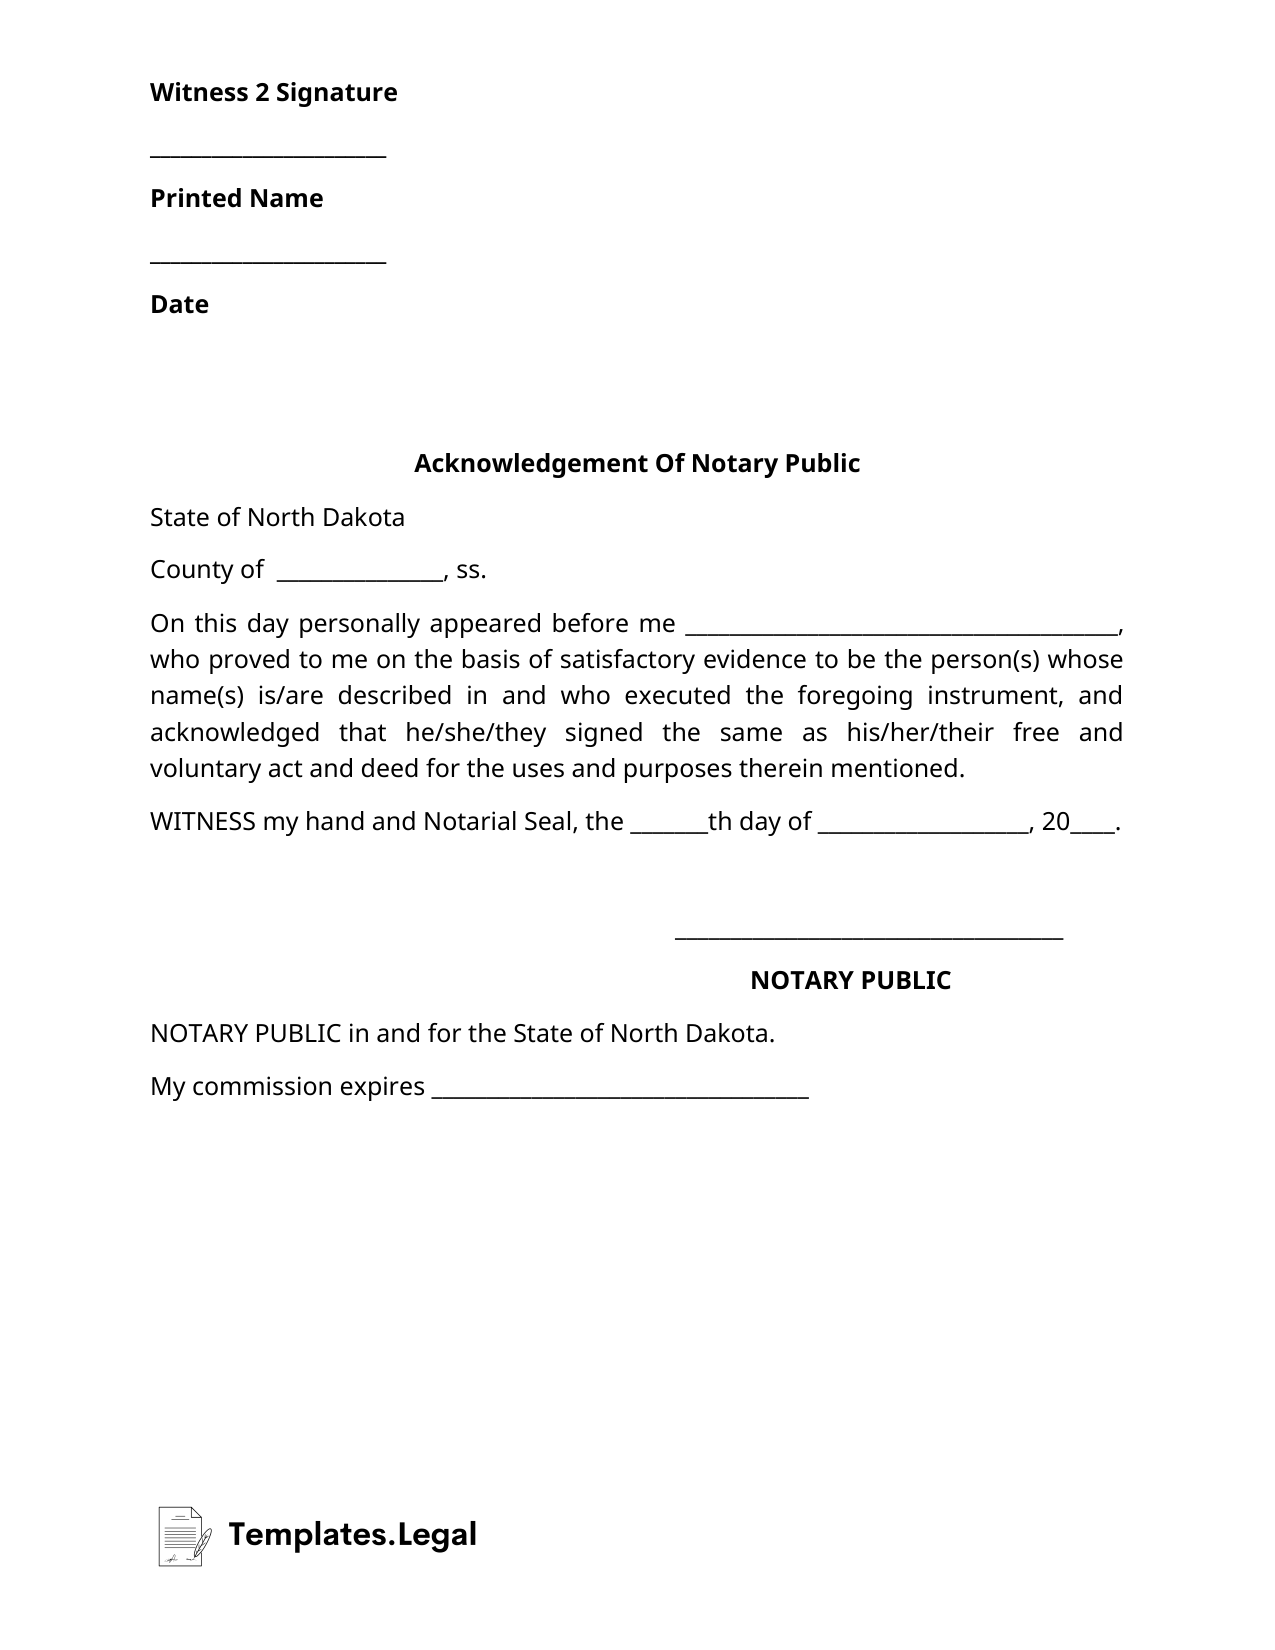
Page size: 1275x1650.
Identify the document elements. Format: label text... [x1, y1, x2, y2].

text Acknowledgement Of Notary Public [150, 446, 1125, 480]
text County of _______________, ss. [150, 552, 1125, 586]
text WITNESS my hand and Notarial Seal, the _______th day of ___________________, 20____. [150, 804, 1125, 838]
text Printed Name [150, 181, 1125, 215]
text State of North Dakota [150, 499, 1125, 533]
text ___________________________________ [600, 910, 1125, 944]
text _______________________ [150, 128, 1125, 162]
text Witness 2 Signature [150, 75, 1125, 109]
text NOTARY PUBLIC in and for the State of North Dakota. [150, 1016, 1125, 1050]
text _______________________ [150, 234, 1125, 268]
text On this day personally appeared before me _______________________________________, who proved to me on the basis of satisfactory evidence to be the person(s) whose name(s) is/are described in and who executed the foregoing instrument, and acknowledged that he/she/they signed the same as his/her/their free and voluntary act and deed for the uses and purposes therein mentioned. [150, 605, 1125, 785]
text Date [150, 287, 1125, 321]
text NOTARY PUBLIC [150, 963, 1125, 997]
text My commission expires __________________________________ [150, 1069, 1125, 1103]
